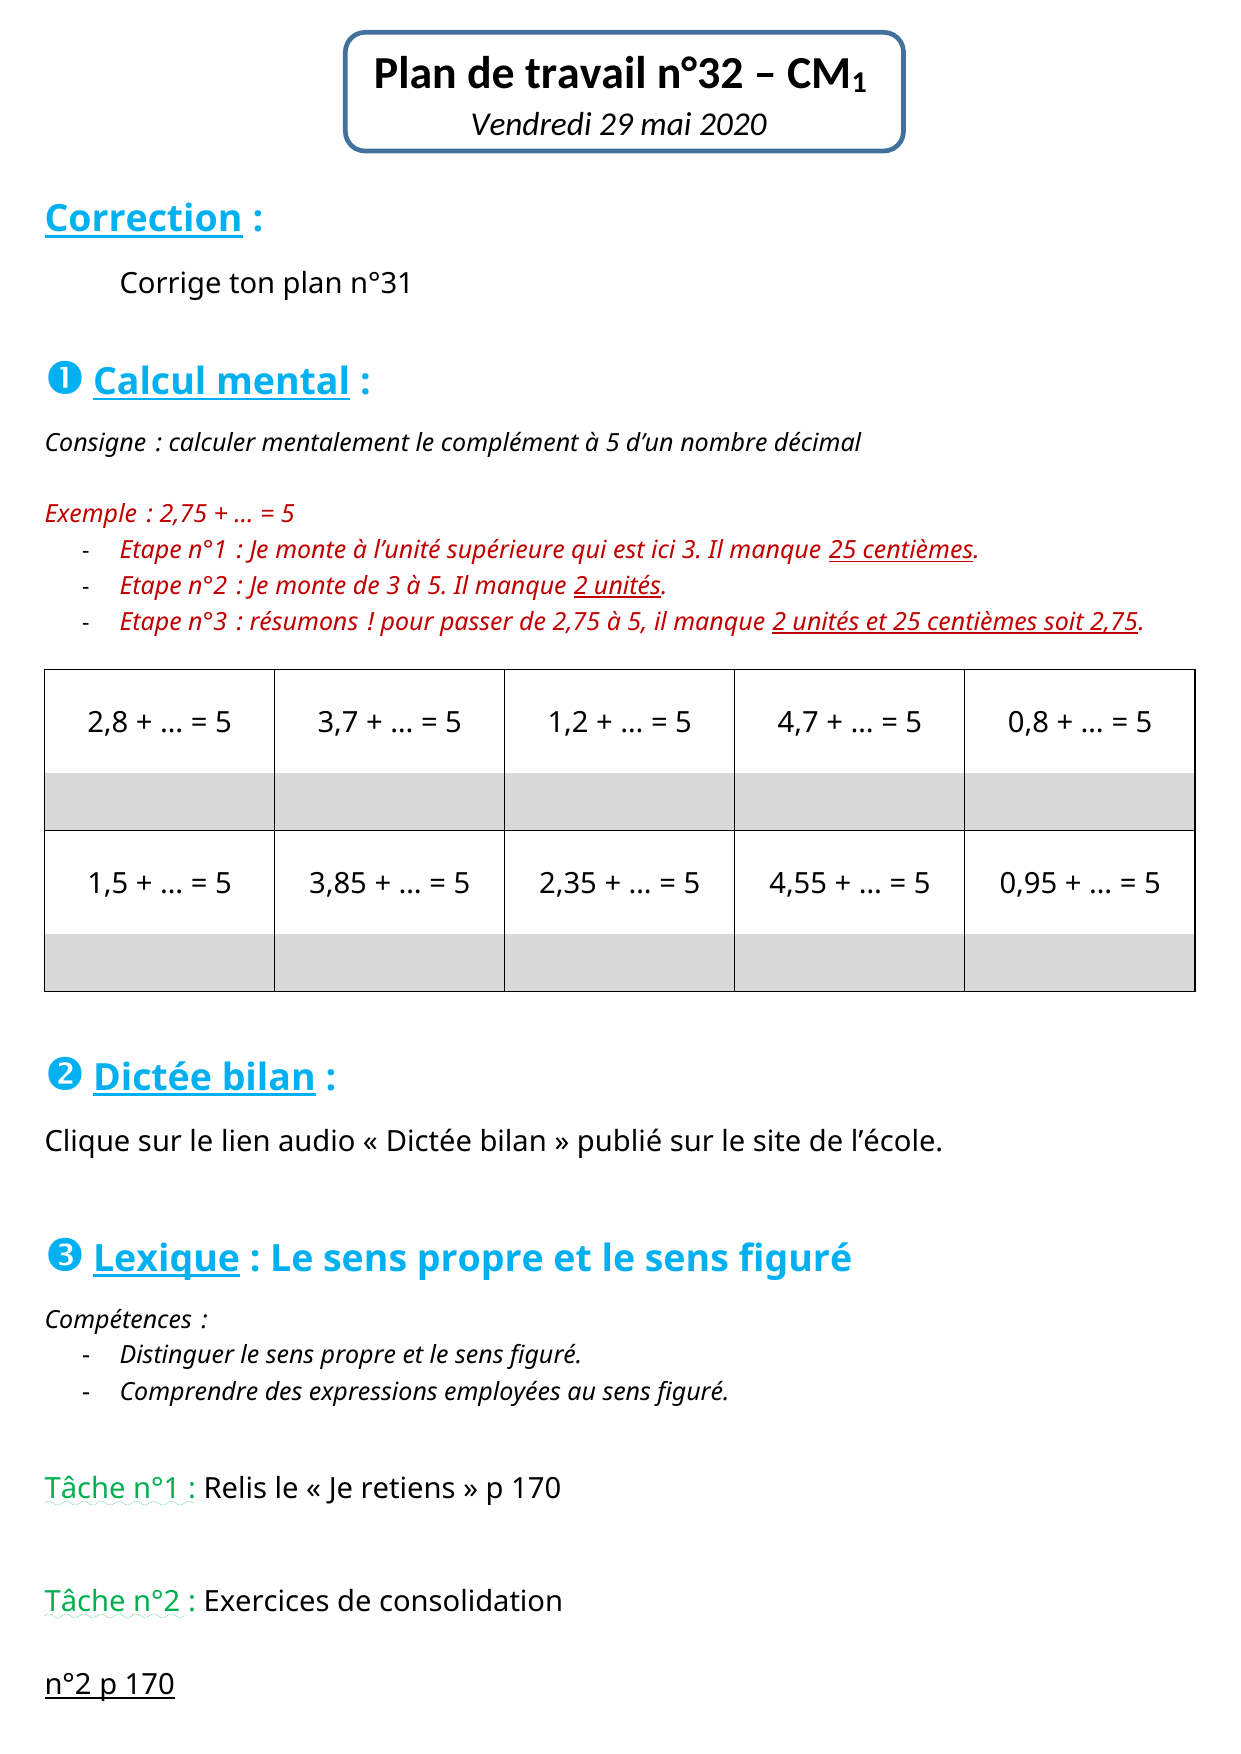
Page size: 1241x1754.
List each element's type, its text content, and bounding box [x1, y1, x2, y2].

table_header 3,7 + … = 5 [275, 670, 504, 773]
text Plan de travail n°32 – CM1 [348, 44, 901, 100]
text [44, 103, 346, 144]
table_cell [505, 934, 734, 991]
table_header 4,7 + … = 5 [735, 670, 964, 773]
table_header 2,8 + … = 5 [45, 670, 274, 773]
text  Calcul mental : [44, 354, 1196, 405]
table_cell [965, 773, 1194, 830]
text [905, 44, 1196, 100]
list n°2 p 170 [44, 1664, 1196, 1703]
text Correction : [44, 192, 1196, 243]
list Comprendre des expressions employées au sens figuré. [82, 1373, 1196, 1407]
text Compétences : [44, 1301, 1196, 1336]
table_cell [965, 934, 1194, 991]
list Etape n°2 : Je monte de 3 à 5. Il manque 2 unités. [82, 567, 1196, 602]
text Tâche n°1 : Relis le « Je retiens » p 170 [44, 1468, 1196, 1507]
table_cell [275, 934, 504, 991]
list Distinguer le sens propre et le sens figuré. [82, 1337, 1196, 1371]
table_header 0,8 + … = 5 [965, 670, 1194, 773]
table_cell 2,35 + … = 5 [505, 831, 734, 934]
table_cell 1,5 + … = 5 [45, 831, 274, 934]
text  Lexique : Le sens propre et le sens figuré [44, 1231, 1196, 1282]
table_cell [45, 773, 274, 830]
text Clique sur le lien audio « Dictée bilan » publié sur le site de l’école. [44, 1121, 1196, 1160]
list Corrige ton plan n°31 [119, 262, 1196, 302]
table_cell [735, 934, 964, 991]
table_cell [275, 773, 504, 830]
table_cell [505, 773, 734, 830]
text Exemple : 2,75 + … = 5 [44, 496, 1196, 530]
text [44, 44, 344, 100]
text Vendredi 29 mai 2020 [348, 103, 901, 144]
table_cell 0,95 + … = 5 [965, 831, 1194, 934]
text Consigne : calculer mentalement le complément à 5 d’un nombre décimal [44, 424, 1196, 459]
text  Dictée bilan : [44, 1050, 1196, 1101]
table_cell 3,85 + … = 5 [275, 831, 504, 934]
text Tâche n°2 : Exercices de consolidation [44, 1580, 1196, 1620]
text [903, 103, 1196, 144]
list Etape n°3 : résumons ! pour passer de 2,75 à 5, il manque 2 unités et 25 centièmes soit 2,75. [82, 603, 1196, 637]
table_cell [735, 773, 964, 830]
table_cell [45, 934, 274, 991]
list Etape n°1 : Je monte à l’unité supérieure qui est ici 3. Il manque 25 centièmes. [82, 532, 1196, 566]
table_header 1,2 + … = 5 [505, 670, 734, 773]
table_cell 4,55 + … = 5 [735, 831, 964, 934]
